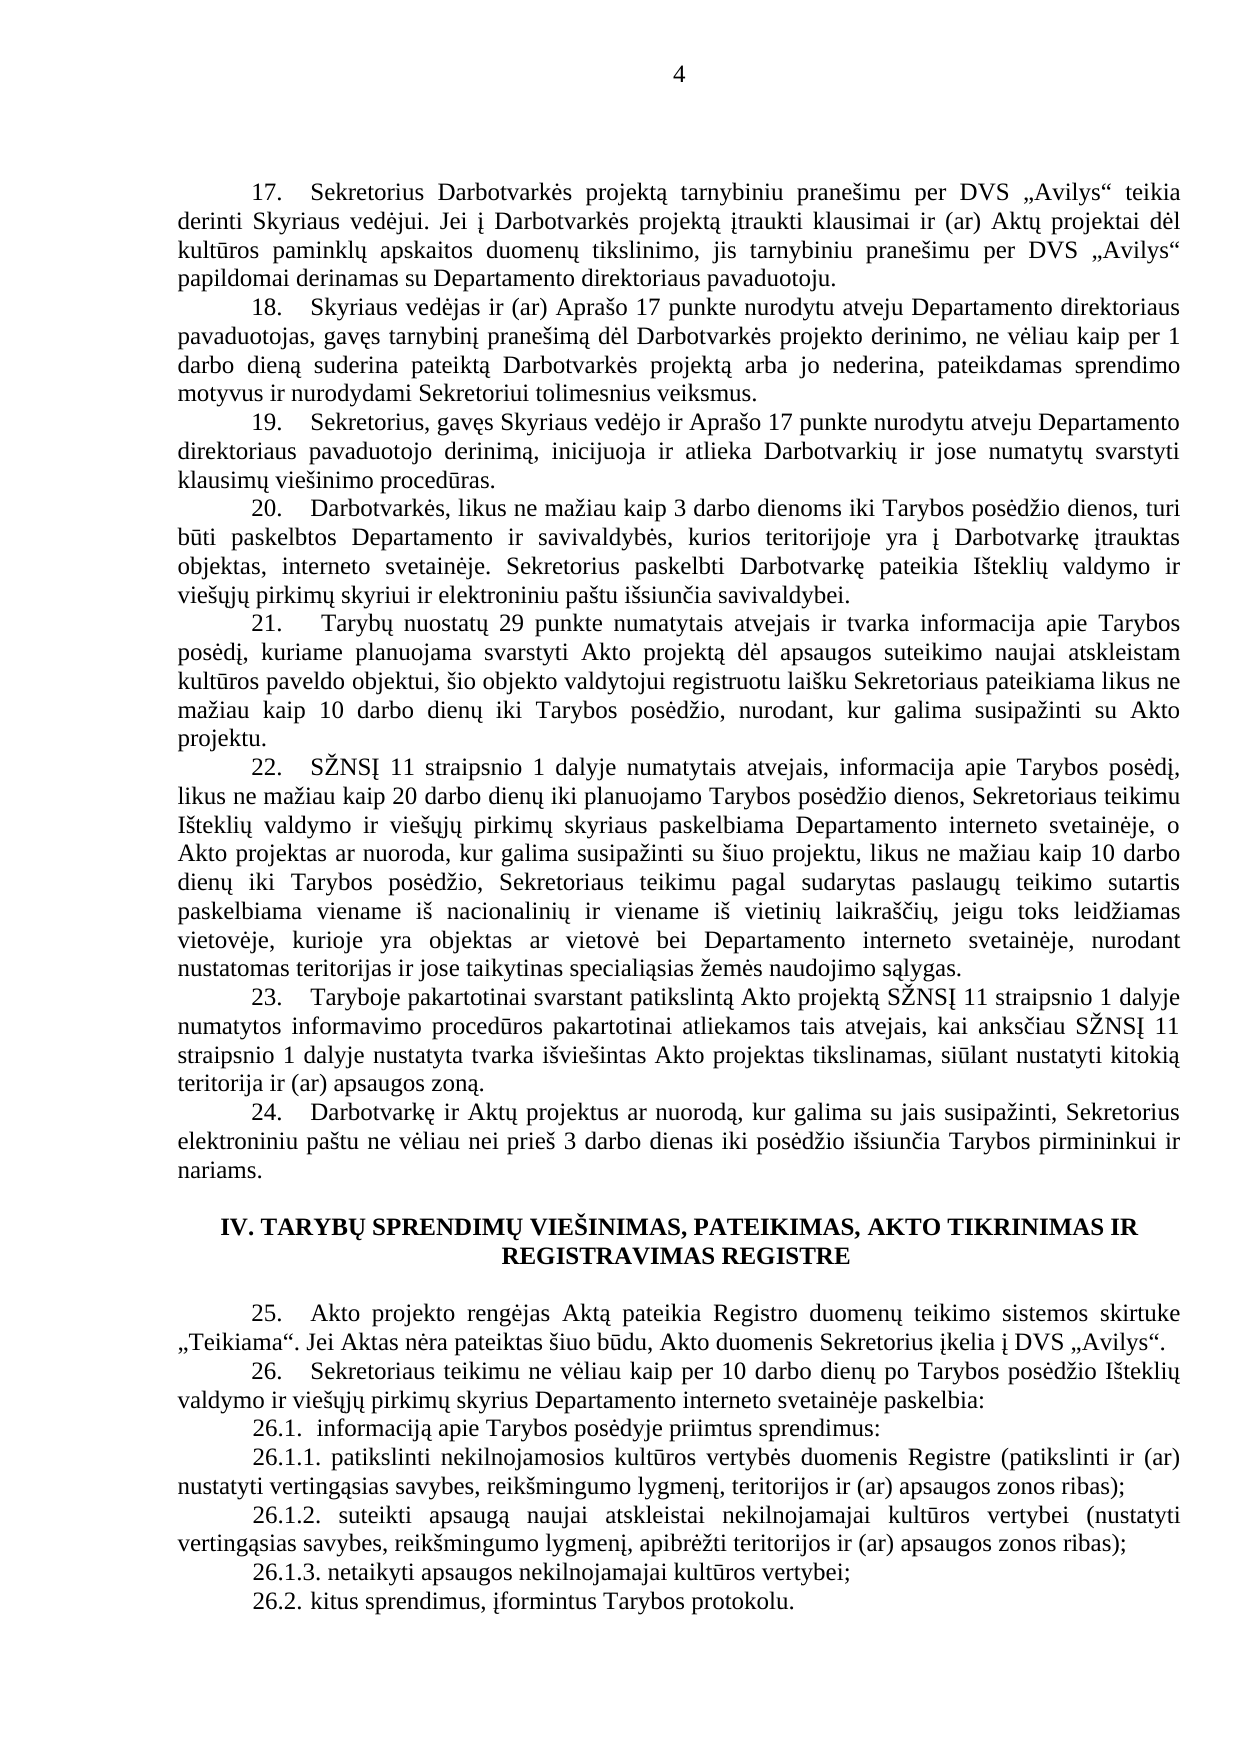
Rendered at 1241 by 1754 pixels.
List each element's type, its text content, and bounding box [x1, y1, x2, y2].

text 26.1.3. netaikyti apsaugos nekilnojamajai kultūros vertybei; [177, 1557, 1181, 1586]
text IV. TARYBŲ SPRENDIMŲ VIEŠINIMAS, PATEIKIMAS, Akto tikrinimas ir registravimas Registre [177, 1212, 1181, 1270]
text 26.2. kitus sprendimus, įformintus Tarybos protokolu. [177, 1586, 1181, 1615]
text 20. Darbotvarkės, likus ne mažiau kaip 3 darbo dienoms iki Tarybos posėdžio dienos, turi būti paskelbtos Departamento ir savivaldybės, kurios teritorijoje yra į Darbotvarkę įtrauktas objektas, interneto svetainėje. Sekretorius paskelbti Darbotvarkę pateikia Išteklių valdymo ir viešųjų pirkimų skyriui ir elektroniniu paštu išsiunčia savivaldybei. [177, 493, 1181, 608]
text 22. SŽNSĮ 11 straipsnio 1 dalyje numatytais atvejais, informacija apie Tarybos posėdį, likus ne mažiau kaip 20 darbo dienų iki planuojamo Tarybos posėdžio dienos, Sekretoriaus teikimu Išteklių valdymo ir viešųjų pirkimų skyriaus paskelbiama Departamento interneto svetainėje, o Akto projektas ar nuoroda, kur galima susipažinti su šiuo projektu, likus ne mažiau kaip 10 darbo dienų iki Tarybos posėdžio, Sekretoriaus teikimu pagal sudarytas paslaugų teikimo sutartis paskelbiama viename iš nacionalinių ir viename iš vietinių laikraščių, jeigu toks leidžiamas vietovėje, kurioje yra objektas ar vietovė bei Departamento interneto svetainėje, nurodant nustatomas teritorijas ir jose taikytinas specialiąsias žemės naudojimo sąlygas. [177, 752, 1181, 982]
text 26.1.1. patikslinti nekilnojamosios kultūros vertybės duomenis Registre (patikslinti ir (ar) nustatyti vertingąsias savybes, reikšmingumo lygmenį, teritorijos ir (ar) apsaugos zonos ribas); [177, 1442, 1181, 1500]
text 25. Akto projekto rengėjas Aktą pateikia Registro duomenų teikimo sistemos skirtuke „Teikiama“. Jei Aktas nėra pateiktas šiuo būdu, Akto duomenis Sekretorius įkelia į DVS „Avilys“. [177, 1298, 1181, 1356]
text 18. Skyriaus vedėjas ir (ar) Aprašo 17 punkte nurodytu atveju Departamento direktoriaus pavaduotojas, gavęs tarnybinį pranešimą dėl Darbotvarkės projekto derinimo, ne vėliau kaip per 1 darbo dieną suderina pateiktą Darbotvarkės projektą arba jo nederina, pateikdamas sprendimo motyvus ir nurodydami Sekretoriui tolimesnius veiksmus. [177, 292, 1181, 407]
text 26.1. informaciją apie Tarybos posėdyje priimtus sprendimus: [177, 1413, 1181, 1442]
text 19. Sekretorius, gavęs Skyriaus vedėjo ir Aprašo 17 punkte nurodytu atveju Departamento direktoriaus pavaduotojo derinimą, inicijuoja ir atlieka Darbotvarkių ir jose numatytų svarstyti klausimų viešinimo procedūras. [177, 407, 1181, 493]
text 26.1.2. suteikti apsaugą naujai atskleistai nekilnojamajai kultūros vertybei (nustatyti vertingąsias savybes, reikšmingumo lygmenį, apibrėžti teritorijos ir (ar) apsaugos zonos ribas); [177, 1500, 1181, 1557]
text 26. Sekretoriaus teikimu ne vėliau kaip per 10 darbo dienų po Tarybos posėdžio Išteklių valdymo ir viešųjų pirkimų skyrius Departamento interneto svetainėje paskelbia: [177, 1356, 1181, 1413]
text 24. Darbotvarkę ir Aktų projektus ar nuorodą, kur galima su jais susipažinti, Sekretorius elektroniniu paštu ne vėliau nei prieš 3 darbo dienas iki posėdžio išsiunčia Tarybos pirmininkui ir nariams. [177, 1097, 1181, 1183]
text 21. Tarybų nuostatų 29 punkte numatytais atvejais ir tvarka informacija apie Tarybos posėdį, kuriame planuojama svarstyti Akto projektą dėl apsaugos suteikimo naujai atskleistam kultūros paveldo objektui, šio objekto valdytojui registruotu laišku Sekretoriaus pateikiama likus ne mažiau kaip 10 darbo dienų iki Tarybos posėdžio, nurodant, kur galima susipažinti su Akto projektu. [177, 608, 1181, 752]
text 17. Sekretorius Darbotvarkės projektą tarnybiniu pranešimu per DVS „Avilys“ teikia derinti Skyriaus vedėjui. Jei į Darbotvarkės projektą įtraukti klausimai ir (ar) Aktų projektai dėl kultūros paminklų apskaitos duomenų tikslinimo, jis tarnybiniu pranešimu per DVS „Avilys“ papildomai derinamas su Departamento direktoriaus pavaduotoju. [177, 177, 1181, 292]
text 23. Taryboje pakartotinai svarstant patikslintą Akto projektą SŽNSĮ 11 straipsnio 1 dalyje numatytos informavimo procedūros pakartotinai atliekamos tais atvejais, kai anksčiau SŽNSĮ 11 straipsnio 1 dalyje nustatyta tvarka išviešintas Akto projektas tikslinamas, siūlant nustatyti kitokią teritorija ir (ar) apsaugos zoną. [177, 982, 1181, 1097]
